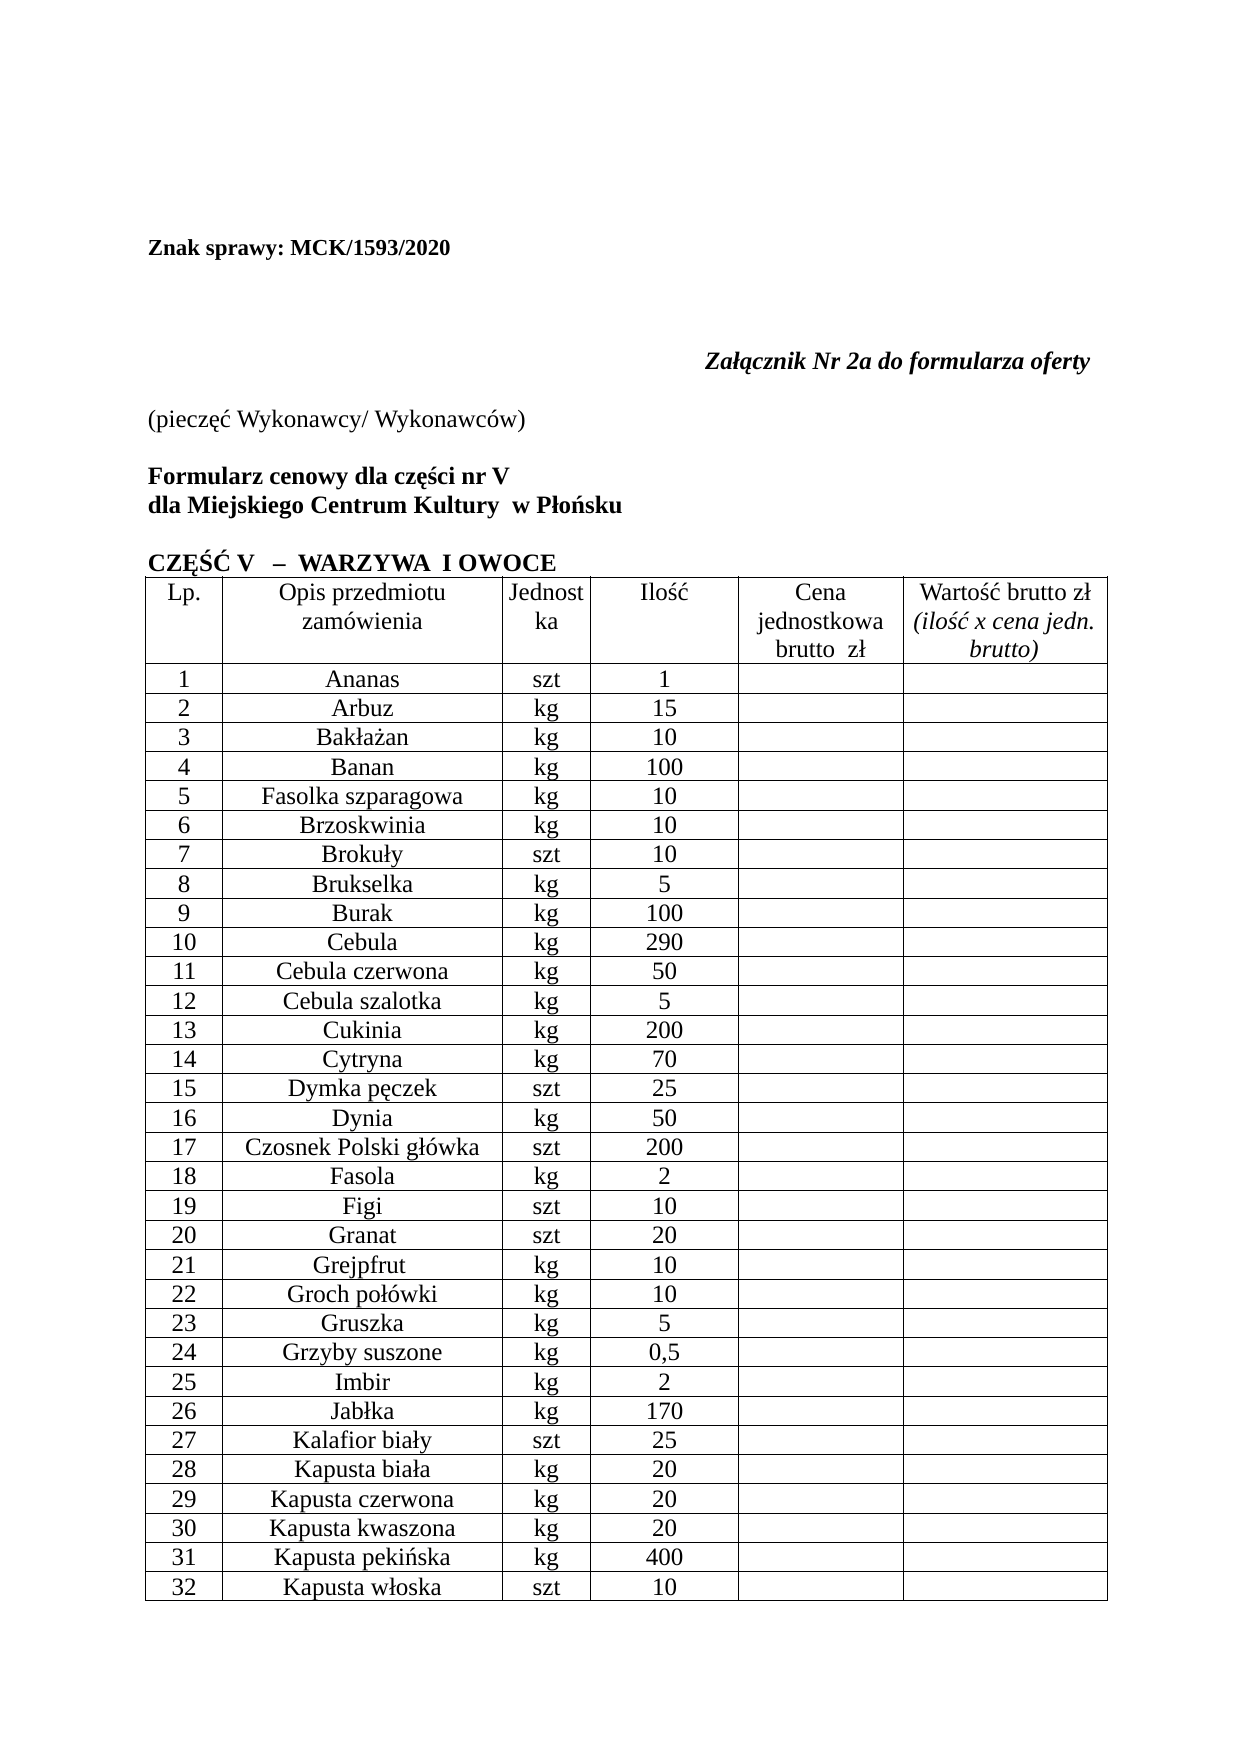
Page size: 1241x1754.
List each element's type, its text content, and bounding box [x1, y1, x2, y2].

table_cell kg [503, 1045, 590, 1073]
table_cell kg [503, 723, 590, 751]
table_cell [739, 1426, 903, 1454]
table_cell 17 [146, 1133, 222, 1161]
table_cell 2 [591, 1162, 738, 1190]
table_cell 10 [591, 1250, 738, 1278]
table_cell 200 [591, 1133, 738, 1161]
table_cell Brokuły [223, 840, 502, 868]
table_cell Dymka pęczek [223, 1074, 502, 1102]
table_cell [739, 1074, 903, 1102]
table_cell Arbuz [223, 694, 502, 722]
table_cell 11 [146, 957, 222, 985]
table_cell 1 [146, 664, 222, 692]
table_cell [739, 928, 903, 956]
table_cell 25 [591, 1426, 738, 1454]
table_cell 10 [146, 928, 222, 956]
table_cell 15 [591, 694, 738, 722]
table_cell [739, 1543, 903, 1571]
table_cell 19 [146, 1191, 222, 1220]
table_cell 1 [591, 664, 738, 692]
table_cell [904, 811, 1107, 839]
table_header Jednostka [503, 578, 590, 663]
table_header Wartość brutto zł (ilość x cena jedn. brutto) [904, 578, 1107, 663]
table_cell [904, 1455, 1107, 1483]
table_cell [739, 840, 903, 868]
table_header Opis przedmiotu zamówienia [223, 578, 502, 663]
table_cell [739, 1045, 903, 1073]
table_cell Kapusta włoska [223, 1572, 502, 1600]
table_cell 14 [146, 1045, 222, 1073]
table_cell [904, 1514, 1107, 1542]
table_cell [904, 869, 1107, 897]
table_cell 20 [591, 1455, 738, 1483]
table_cell [904, 1074, 1107, 1102]
table_cell Fasolka szparagowa [223, 781, 502, 809]
text Znak sprawy: MCK/1593/2020 [148, 234, 1093, 260]
table_cell kg [503, 811, 590, 839]
table_cell szt [503, 1221, 590, 1249]
table_cell [739, 1338, 903, 1366]
table_cell [904, 1280, 1107, 1308]
table_cell [739, 694, 903, 722]
table_cell 290 [591, 928, 738, 956]
table_cell Grejpfrut [223, 1250, 502, 1278]
table_cell [904, 1250, 1107, 1278]
table_cell kg [503, 694, 590, 722]
table_cell szt [503, 1074, 590, 1102]
table_cell kg [503, 1162, 590, 1190]
table_cell 50 [591, 957, 738, 985]
table_cell [904, 840, 1107, 868]
table_cell szt [503, 1572, 590, 1600]
table_cell kg [503, 1250, 590, 1278]
table_cell 21 [146, 1250, 222, 1278]
table_cell Ananas [223, 664, 502, 692]
table_cell [904, 1133, 1107, 1161]
table_cell [739, 1367, 903, 1396]
table_cell [904, 1221, 1107, 1249]
table_cell 32 [146, 1572, 222, 1600]
table_cell 25 [146, 1367, 222, 1396]
table_cell [739, 1397, 903, 1425]
table_cell [904, 1338, 1107, 1366]
table_cell [904, 1191, 1107, 1220]
table_cell 22 [146, 1280, 222, 1308]
table_cell [739, 1280, 903, 1308]
table_cell Kapusta czerwona [223, 1484, 502, 1513]
table_cell kg [503, 752, 590, 780]
table_cell [904, 1162, 1107, 1190]
table_cell 23 [146, 1309, 222, 1337]
table_cell szt [503, 664, 590, 692]
table_cell [739, 1250, 903, 1278]
table_cell 100 [591, 899, 738, 927]
table_cell [739, 1162, 903, 1190]
table_cell [904, 1426, 1107, 1454]
table_cell Czosnek Polski główka [223, 1133, 502, 1161]
table_cell Brzoskwinia [223, 811, 502, 839]
table_cell [739, 869, 903, 897]
table_cell [739, 752, 903, 780]
table_cell 20 [591, 1221, 738, 1249]
text Załącznik Nr 2a do formularza oferty [148, 346, 1093, 375]
table_cell kg [503, 781, 590, 809]
table_cell kg [503, 1016, 590, 1044]
table_cell kg [503, 1367, 590, 1396]
table_cell [739, 986, 903, 1014]
table_cell 10 [591, 781, 738, 809]
table_cell 4 [146, 752, 222, 780]
table_cell 18 [146, 1162, 222, 1190]
table_cell Kapusta pekińska [223, 1543, 502, 1571]
table_cell 3 [146, 723, 222, 751]
table_cell 6 [146, 811, 222, 839]
table_cell 10 [591, 1280, 738, 1308]
table_cell kg [503, 1514, 590, 1542]
table_cell 26 [146, 1397, 222, 1425]
text (pieczęć Wykonawcy/ Wykonawców) [148, 404, 1093, 433]
table_cell 8 [146, 869, 222, 897]
table_cell kg [503, 1338, 590, 1366]
table_cell 15 [146, 1074, 222, 1102]
table_cell 10 [591, 840, 738, 868]
table_cell 20 [591, 1484, 738, 1513]
table_cell 10 [591, 723, 738, 751]
table_cell kg [503, 1543, 590, 1571]
table_cell 400 [591, 1543, 738, 1571]
table_cell kg [503, 869, 590, 897]
text Formularz cenowy dla części nr V [148, 461, 1093, 490]
table_cell Banan [223, 752, 502, 780]
table_cell szt [503, 1133, 590, 1161]
table_cell Fasola [223, 1162, 502, 1190]
table_cell 2 [591, 1367, 738, 1396]
table_cell [739, 1572, 903, 1600]
table_cell [739, 1309, 903, 1337]
table_cell [904, 1103, 1107, 1132]
table_header Ilość [591, 578, 738, 663]
table_cell 30 [146, 1514, 222, 1542]
table_cell [739, 1103, 903, 1132]
table_cell kg [503, 899, 590, 927]
table_cell Imbir [223, 1367, 502, 1396]
table_header Cena jednostkowa brutto zł [739, 578, 903, 663]
table_cell [904, 1543, 1107, 1571]
table_cell Kapusta kwaszona [223, 1514, 502, 1542]
text CZĘŚĆ V – WARZYWA I OWOCE [148, 548, 1093, 576]
table_cell 28 [146, 1455, 222, 1483]
table_cell 20 [591, 1514, 738, 1542]
table_cell [904, 664, 1107, 692]
table_cell 2 [146, 694, 222, 722]
table_cell [904, 928, 1107, 956]
table_cell Cebula szalotka [223, 986, 502, 1014]
table_cell 29 [146, 1484, 222, 1513]
table_cell 5 [591, 1309, 738, 1337]
table_cell [904, 1045, 1107, 1073]
table_cell Cebula [223, 928, 502, 956]
table_cell kg [503, 957, 590, 985]
table_cell [904, 694, 1107, 722]
table_cell 50 [591, 1103, 738, 1132]
table_cell [739, 1191, 903, 1220]
table_cell 13 [146, 1016, 222, 1044]
table_cell Granat [223, 1221, 502, 1249]
table_cell [739, 811, 903, 839]
table_cell kg [503, 1484, 590, 1513]
table_cell kg [503, 1280, 590, 1308]
table_cell Kapusta biała [223, 1455, 502, 1483]
table_cell 0,5 [591, 1338, 738, 1366]
table_cell Figi [223, 1191, 502, 1220]
table_cell [904, 781, 1107, 809]
table_cell Gruszka [223, 1309, 502, 1337]
table_cell Cukinia [223, 1016, 502, 1044]
table_header Lp. [146, 578, 222, 663]
table_cell Kalafior biały [223, 1426, 502, 1454]
table_cell 5 [591, 986, 738, 1014]
table_cell 5 [591, 869, 738, 897]
table_cell Cebula czerwona [223, 957, 502, 985]
table_cell [904, 957, 1107, 985]
table_cell kg [503, 1103, 590, 1132]
table_cell Cytryna [223, 1045, 502, 1073]
table_cell [739, 1484, 903, 1513]
table_cell [739, 1514, 903, 1542]
table_cell szt [503, 1191, 590, 1220]
table_cell 200 [591, 1016, 738, 1044]
table_cell 10 [591, 1191, 738, 1220]
table_cell 24 [146, 1338, 222, 1366]
table_cell 70 [591, 1045, 738, 1073]
table_cell 27 [146, 1426, 222, 1454]
table_cell szt [503, 1426, 590, 1454]
table_cell szt [503, 840, 590, 868]
table_cell Groch połówki [223, 1280, 502, 1308]
table_cell 31 [146, 1543, 222, 1571]
table_cell kg [503, 986, 590, 1014]
table_cell [904, 752, 1107, 780]
table_cell Grzyby suszone [223, 1338, 502, 1366]
table_cell Brukselka [223, 869, 502, 897]
table_cell [904, 1572, 1107, 1600]
table_cell 16 [146, 1103, 222, 1132]
table_cell [739, 723, 903, 751]
table_cell [904, 723, 1107, 751]
table_cell 5 [146, 781, 222, 809]
table_cell Burak [223, 899, 502, 927]
table_cell 7 [146, 840, 222, 868]
table_cell kg [503, 1309, 590, 1337]
table_cell Bakłażan [223, 723, 502, 751]
table_cell [739, 664, 903, 692]
table_cell [904, 1397, 1107, 1425]
table_cell [904, 1309, 1107, 1337]
table_cell Dynia [223, 1103, 502, 1132]
table_cell [904, 1484, 1107, 1513]
table_cell [904, 899, 1107, 927]
table_cell [904, 1016, 1107, 1044]
table_cell [739, 899, 903, 927]
table_cell [739, 1133, 903, 1161]
table_cell 9 [146, 899, 222, 927]
text dla Miejskiego Centrum Kultury w Płońsku [148, 490, 1093, 519]
table_cell [739, 1221, 903, 1249]
table_cell 170 [591, 1397, 738, 1425]
table_cell 12 [146, 986, 222, 1014]
table_cell 25 [591, 1074, 738, 1102]
table_cell kg [503, 1455, 590, 1483]
table_cell [739, 1016, 903, 1044]
table_cell [904, 986, 1107, 1014]
table_cell kg [503, 1397, 590, 1425]
table_cell Jabłka [223, 1397, 502, 1425]
table_cell kg [503, 928, 590, 956]
table_cell 10 [591, 1572, 738, 1600]
table_cell 20 [146, 1221, 222, 1249]
table_cell [739, 1455, 903, 1483]
table_cell [739, 781, 903, 809]
table_cell [904, 1367, 1107, 1396]
table_cell [739, 957, 903, 985]
table_cell 10 [591, 811, 738, 839]
table_cell 100 [591, 752, 738, 780]
